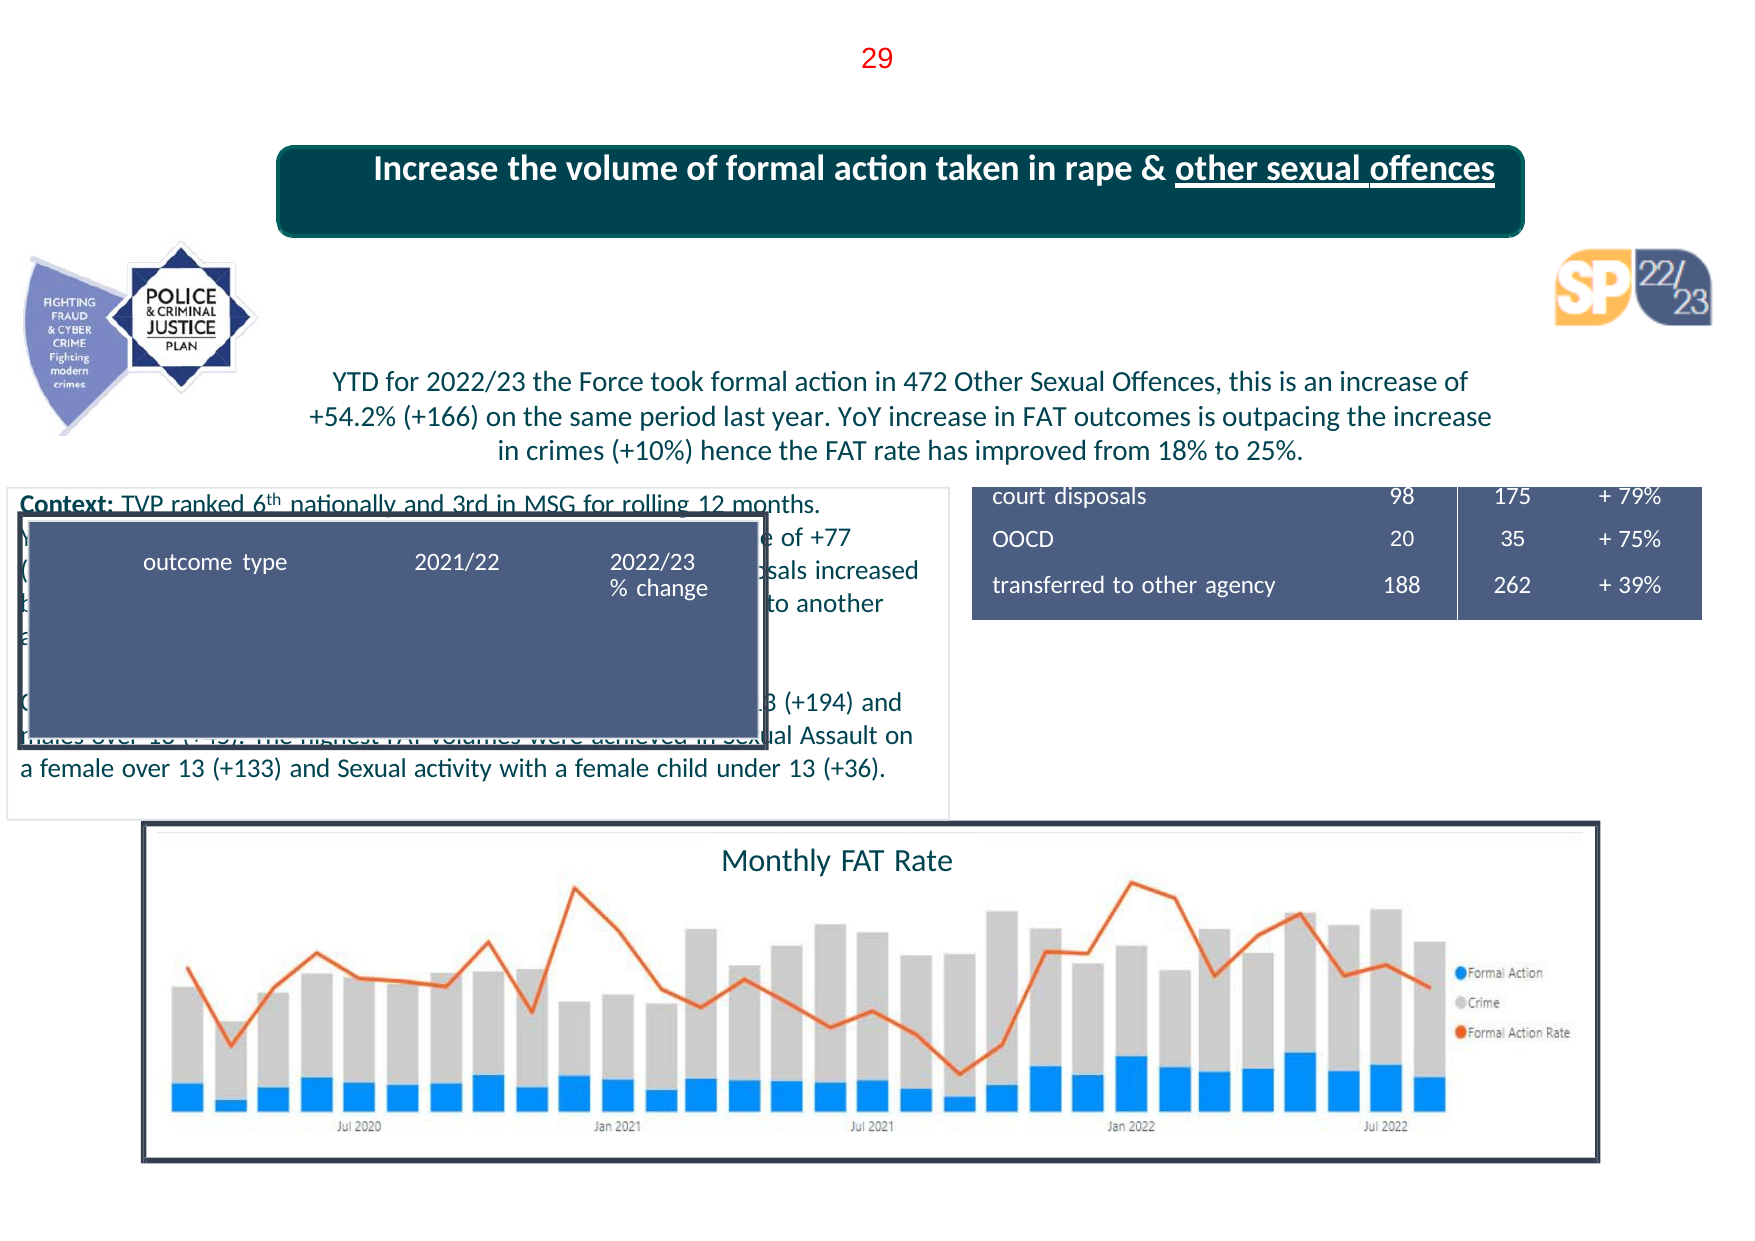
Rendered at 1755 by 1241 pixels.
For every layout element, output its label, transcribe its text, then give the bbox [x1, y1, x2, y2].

table_cell 35 [1458, 518, 1566, 564]
table_header + 79% [1566, 487, 1702, 518]
table_cell 262 [1458, 564, 1566, 620]
table_cell OOCD [972, 518, 1330, 564]
table_cell + 75% [1566, 518, 1702, 564]
table_cell 20 [1330, 518, 1457, 564]
table_cell + 39% [1566, 564, 1702, 620]
table_cell transferred to other agency [972, 564, 1330, 620]
table_header court disposals [972, 487, 1330, 518]
text +54.2% (+166) on the same period last year. YoY increase in FAT outcomes is outpacing the increase in crimes (+10%) hence the FAT rate has improved from 18% to 25%. [299, 398, 1502, 467]
table_header 175 [1458, 487, 1566, 518]
table_header 98 [1330, 487, 1457, 518]
subtitle YTD for 2022/23 the Force took formal action in 472 Other Sexual Offences, this is an increase of [265, 363, 1737, 398]
table_cell 188 [1330, 564, 1457, 620]
